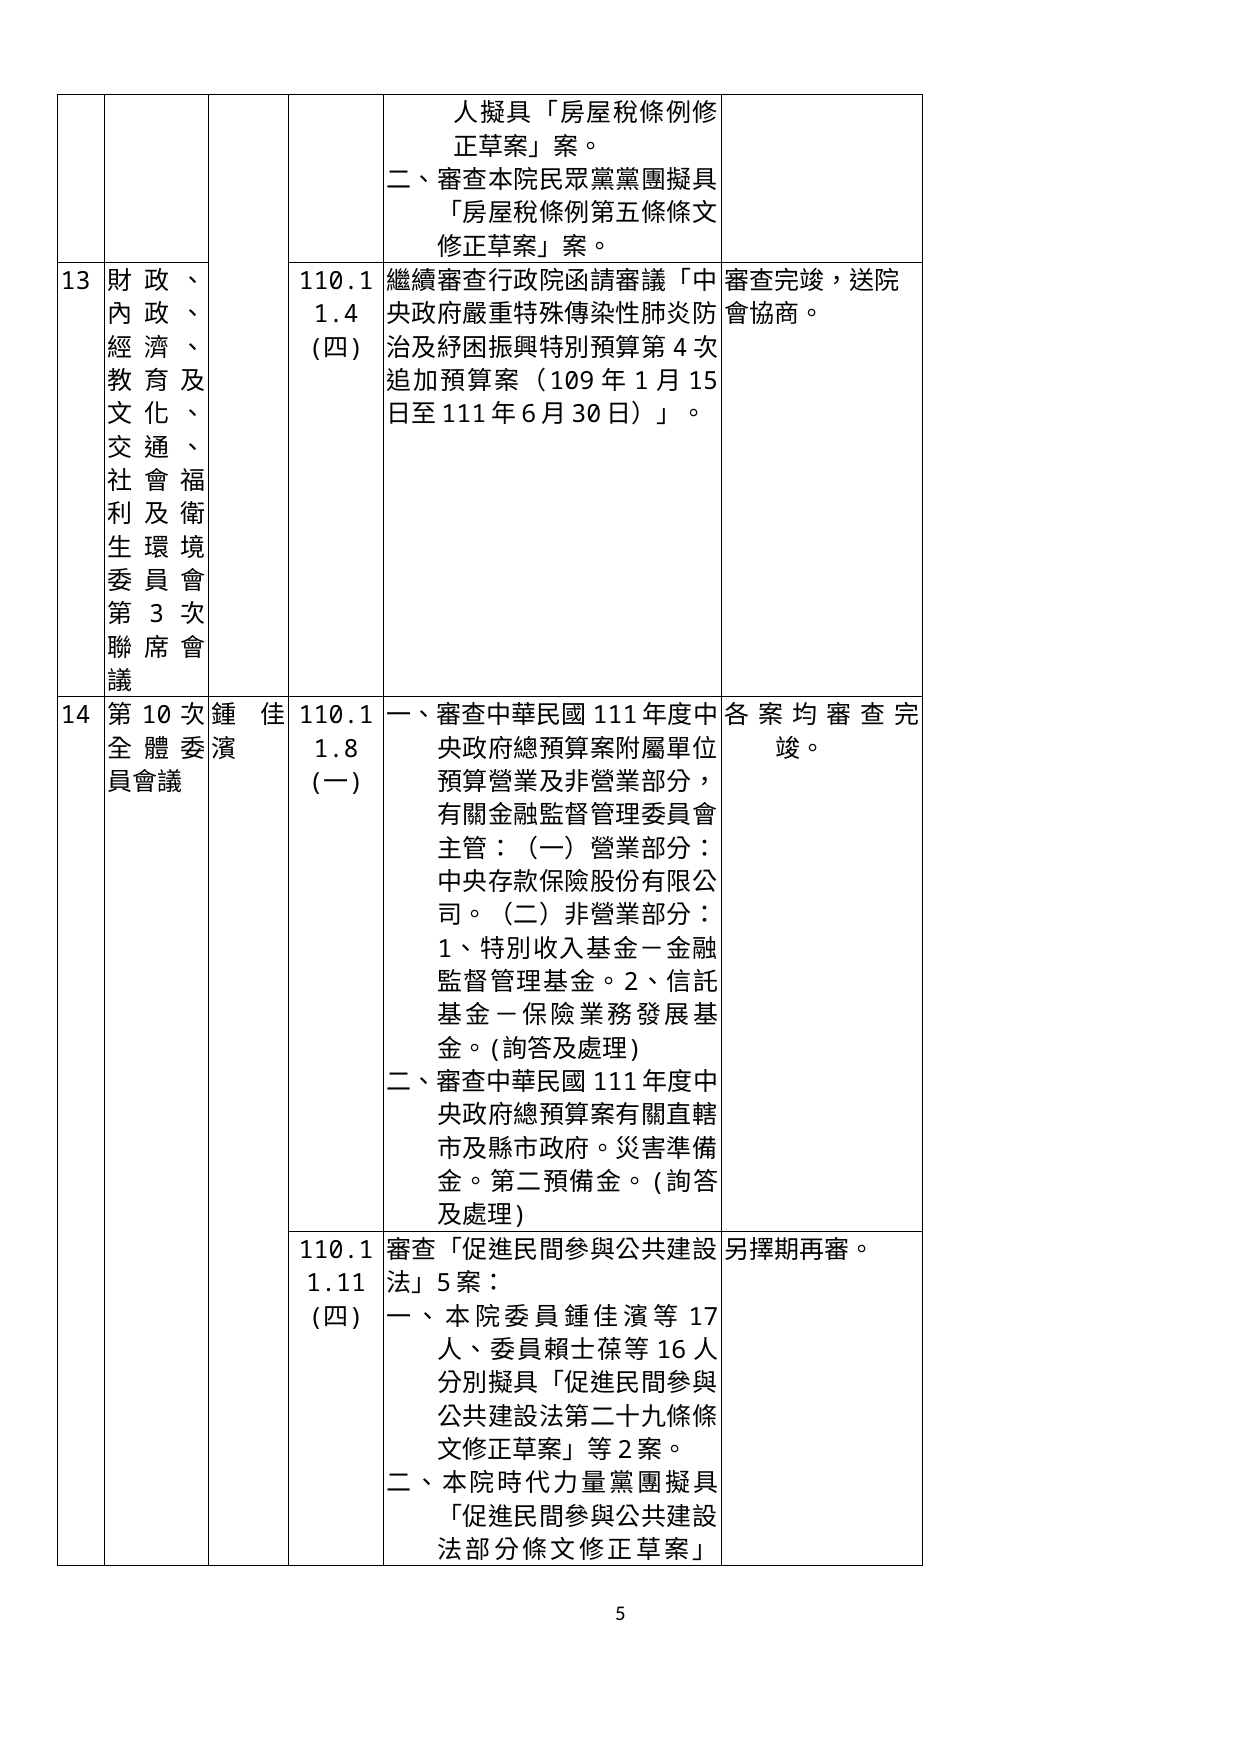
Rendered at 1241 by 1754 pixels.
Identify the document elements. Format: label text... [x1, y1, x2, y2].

table_cell 110.11.8 (一) [289, 697, 383, 1231]
table_cell [105, 95, 208, 262]
table_cell 一、審查中華民國111年度中央政府總預算案附屬單位預算營業及非營業部分，有關金融監督管理委員會主管：（一）營業部分：中央存款保險股份有限公司。（二）非營業部分：1、特別收入基金－金融監督管理基金。2、信託基金－保險業務發展基金。(詢答及處理) 二、審查中華民國111年度中央政府總預算案有關直轄市及縣市政府。災害準備金。第二預備金。(詢答及處理) [384, 697, 721, 1231]
table_cell 人擬具「房屋稅條例修正草案」案。 二、審查本院民眾黨黨團擬具「房屋稅條例第五條條文修正草案」案。 [384, 95, 721, 262]
table_cell 財政、內政、經濟、教育及文化、交通、社會福利及衛生環境委員會第3次聯席會議 [105, 263, 208, 696]
table_cell 審查完竣，送院會協商。 [722, 263, 922, 696]
table_cell 110.11.11 (四) [289, 1232, 383, 1565]
table_cell [209, 95, 288, 696]
table_cell 鍾佳濱 [209, 697, 288, 1565]
table_cell 審查「促進民間參與公共建設法」5案： 一、本院委員鍾佳濱等17人、委員賴士葆等16人分別擬具「促進民間參與公共建設法第二十九條條文修正草案」等2案。 二、本院時代力量黨團擬具「促進民間參與公共建設法部分條文修正草案」 [384, 1232, 721, 1565]
table_cell [722, 95, 922, 262]
table_cell 各案均審查完竣。 [722, 697, 922, 1231]
table_cell 14 [58, 697, 104, 1565]
table_cell 13 [58, 263, 104, 696]
table_cell 繼續審查行政院函請審議「中央政府嚴重特殊傳染性肺炎防治及紓困振興特別預算第4次追加預算案（109年1月15日至111年6月30日）」。 [384, 263, 721, 696]
table_cell 110.11.4 (四) [289, 263, 383, 696]
table_cell [58, 95, 104, 262]
table_cell 第10次全體委員會議 [105, 697, 208, 1565]
table_cell 另擇期再審。 [722, 1232, 922, 1565]
table_cell [289, 95, 383, 262]
